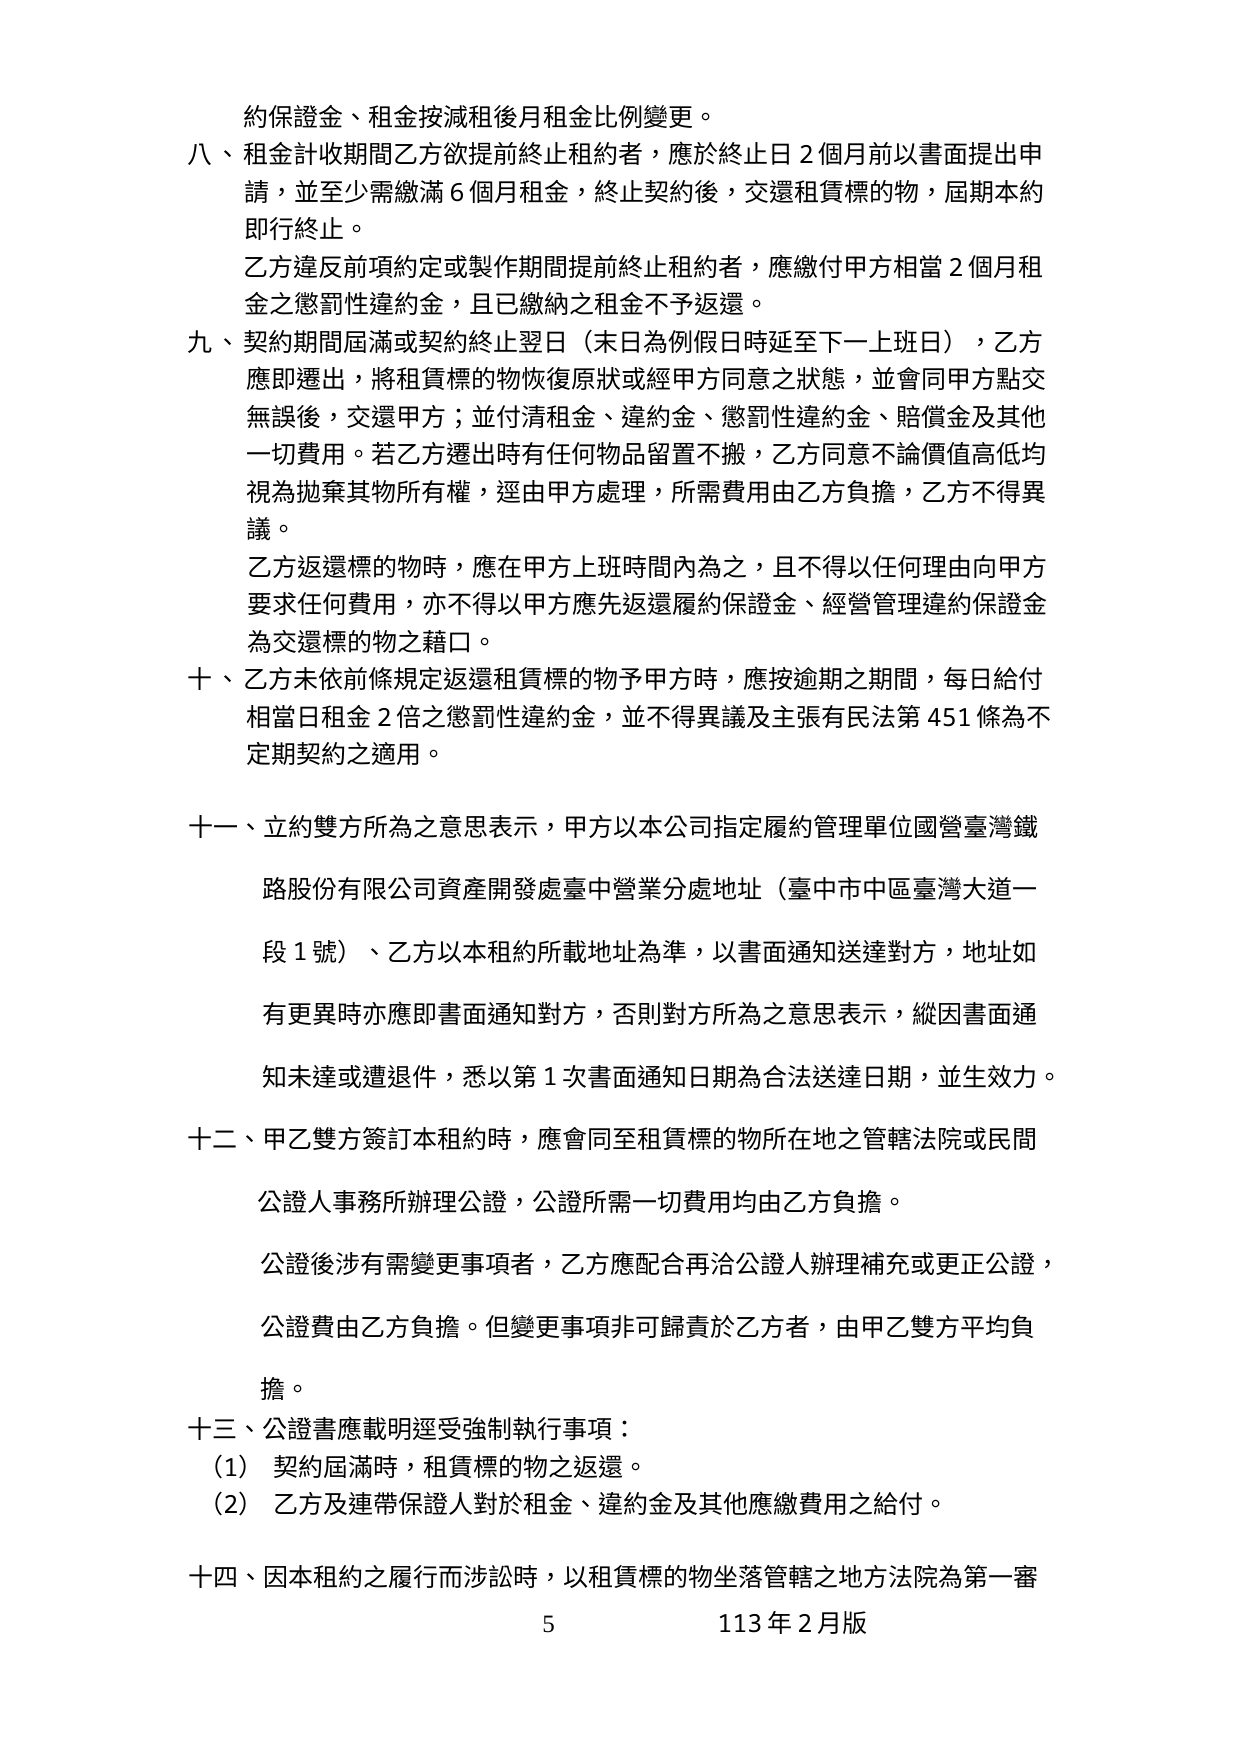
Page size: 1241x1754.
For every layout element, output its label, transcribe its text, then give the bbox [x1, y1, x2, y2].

text 乙方違反前項約定或製作期間提前終止租約者，應繳付甲方相當2個月租金之懲罰性違約金，且已繳納之租金不予返還。 [243, 246, 1053, 321]
list 乙方及連帶保證人對於租金、違約金及其他應繳費用之給付。 [198, 1484, 1047, 1521]
text 十二、甲乙雙方簽訂本租約時，應會同至租賃標的物所在地之管轄法院或民間公證人事務所辦理公證，公證所需一切費用均由乙方負擔。 [187, 1096, 1053, 1221]
text 八、租金計收期間乙方欲提前終止租約者，應於終止日2個月前以書面提出申請，並至少需繳滿6個月租金，終止契約後，交還租賃標的物，屆期本約即行終止。 [187, 134, 1053, 246]
list 契約屆滿時，租賃標的物之返還。 [198, 1446, 1047, 1484]
text 公證後涉有需變更事項者，乙方應配合再洽公證人辦理補充或更正公證，公證費由乙方負擔。但變更事項非可歸責於乙方者，由甲乙雙方平均負擔。 [260, 1221, 1053, 1409]
text 十三、公證書應載明逕受強制執行事項： [187, 1409, 1053, 1446]
text 九、契約期間屆滿或契約終止翌日（末日為例假日時延至下一上班日），乙方應即遷出，將租賃標的物恢復原狀或經甲方同意之狀態，並會同甲方點交無誤後，交還甲方；並付清租金、違約金、懲罰性違約金、賠償金及其他一切費用。若乙方遷出時有任何物品留置不搬，乙方同意不論價值高低均視為拋棄其物所有權，逕由甲方處理，所需費用由乙方負擔，乙方不得異議。 [187, 321, 1053, 546]
text 十一、立約雙方所為之意思表示，甲方以本公司指定履約管理單位國營臺灣鐵路股份有限公司資產開發處臺中營業分處地址（臺中市中區臺灣大道一段1號）、乙方以本租約所載地址為準，以書面通知送達對方，地址如有更異時亦應即書面通知對方，否則對方所為之意思表示，縱因書面通知未達或遭退件，悉以第1次書面通知日期為合法送達日期，並生效力。 [189, 784, 1053, 1096]
text 約保證金、租金按減租後月租金比例變更。 [244, 96, 1047, 134]
text 十四、因本租約之履行而涉訟時，以租賃標的物坐落管轄之地方法院為第一審 [189, 1534, 1053, 1596]
text 乙方返還標的物時，應在甲方上班時間內為之，且不得以任何理由向甲方要求任何費用，亦不得以甲方應先返還履約保證金、經營管理違約保證金為交還標的物之藉口。 [247, 546, 1053, 659]
text 十、乙方未依前條規定返還租賃標的物予甲方時，應按逾期之期間，每日給付相當日租金2倍之懲罰性違約金，並不得異議及主張有民法第451條為不定期契約之適用。 [187, 659, 1053, 771]
